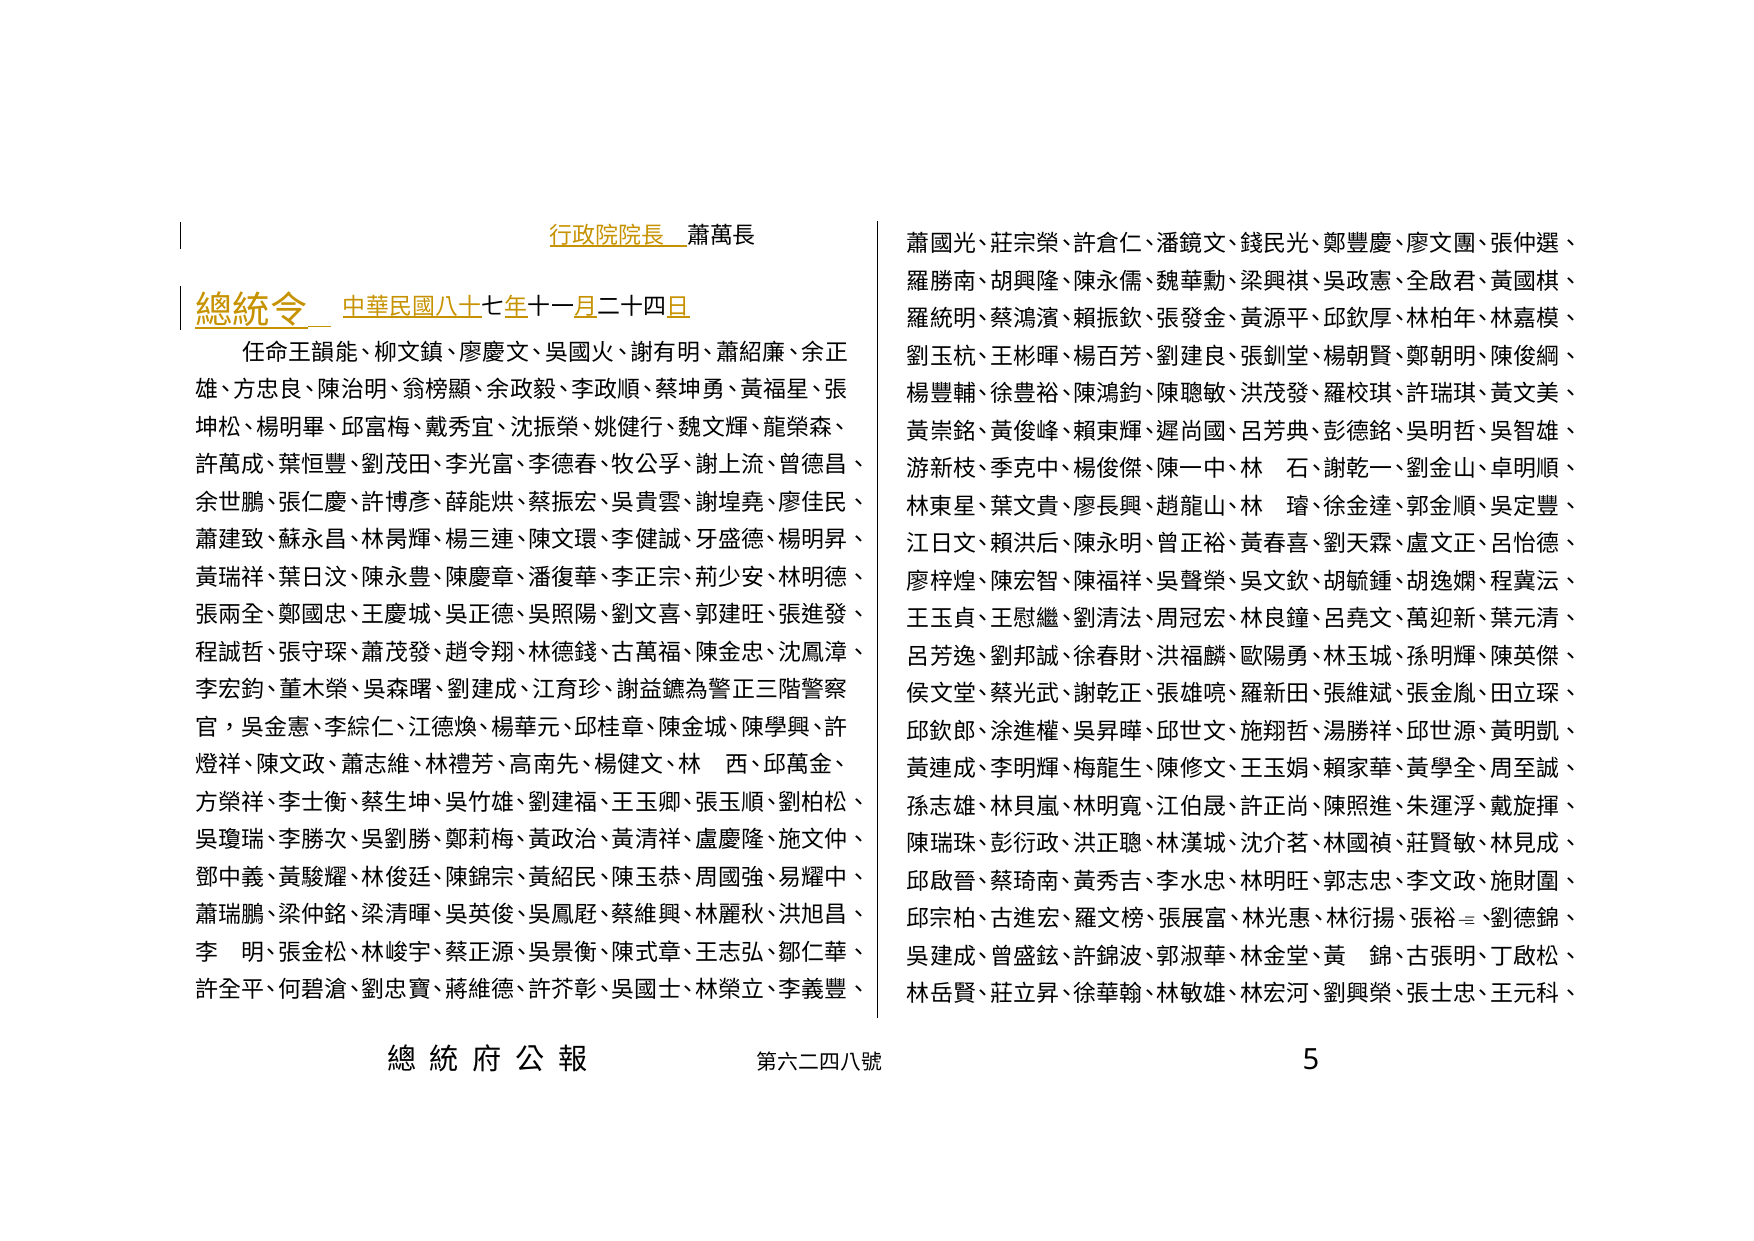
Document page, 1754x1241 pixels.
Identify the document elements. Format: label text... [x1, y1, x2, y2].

text 行政院院長 蕭萬長 [195, 222, 847, 249]
text 任命王韻能、柳文鎮、廖慶文、吳國火、謝有明、蕭紹廉、余正雄、方忠良、陳治明、翁榜顯、余政毅、李政順、蔡坤勇、黃福星、張坤松、楊明畢、邱富梅、戴秀宜、沈振榮、姚健行、魏文輝、龍榮森、許萬成、葉恒豐、劉茂田、李光富、李德春、牧公孚、謝上流、曾德昌、余世鵬、張仁慶、許博彥、薛能烘、蔡振宏、吳貴雲、謝堭堯、廖佳民、蕭建致、蘇永昌、林昺輝、楊三連、陳文環、李健誠、牙盛德、楊明昇、黃瑞祥、葉日汶、陳永豊、陳慶章、潘復華、李正宗、荊少安、林明德、張兩全、鄭國忠、王慶城、吳正德、吳照陽、劉文喜、郭建旺、張進發、程誠哲、張守琛、蕭茂發、趙令翔、林德錢、古萬福、陳金忠、沈鳳漳、李宏鈞、董木榮、吳森曙、劉建成、江育珍、謝益鑣為警正三階警察官，吳金憲、李綜仁、江德煥、楊華元、邱桂章、陳金城、陳學興、許燈祥、陳文政、蕭志維、林禮芳、高南先、楊健文、林 西、邱萬金、方榮祥、李士衡、蔡生坤、吳竹雄、劉建福、王玉卿、張玉順、劉柏松、吳瓊瑞、李勝次、吳劉勝、鄭莉梅、黃政治、黃清祥、盧慶隆、施文仲、鄧中義、黃駿耀、林俊廷、陳錦宗、黃紹民、陳玉恭、周國強、易耀中、蕭瑞鵬、梁仲銘、梁清暉、吳英俊、吳鳳屘、蔡維興、林麗秋、洪旭昌、李 明、張金松、林峻宇、蔡正源、吳景衡、陳式章、王志弘、鄒仁華、許全平、何碧滄、劉忠寶、蔣維德、許芥彰、吳國士、林榮立、李義豐、蕭國光、莊宗榮、許倉仁、潘鏡文、錢民光、鄭豐慶、廖文團、張仲選、羅勝南、胡興隆、陳永儒、魏華勳、梁興祺、吳政憲、全啟君、黃國棋、羅統明、蔡鴻濱、賴振欽、張發金、黃源平、邱欽厚、林柏年、林嘉模、劉玉杭、王彬暉、楊百芳、劉建良、張釧堂、楊朝賢、鄭朝明、陳俊綱、楊豐輔、徐豊裕、陳鴻鈞、陳聰敏、洪茂發、羅校琪、許瑞琪、黃文美、黃崇銘、黃俊峰、賴東輝、遲尚國、呂芳典、彭德銘、吳明哲、吳智雄、游新枝、季克中、楊俊傑、陳一中、林 石、謝乾一、劉金山、卓明順、林東星、葉文貴、廖長興、趙龍山、林 璿、徐金達、郭金順、吳定豐、江日文、賴洪后、陳永明、曾正裕、黃春喜、劉天霖、盧文正、呂怡德、廖梓煌、陳宏智、陳福祥、吳聲榮、吳文欽、胡毓鍾、胡逸嫻、程冀沄、王玉貞、王慰繼、劉清法、周冠宏、林良鐘、呂堯文、萬迎新、葉元清、呂芳逸、劉邦誠、徐春財、洪福麟、歐陽勇、林玉城、孫明輝、陳英傑、侯文堂、蔡光武、謝乾正、張雄喨、羅新田、張維斌、張金胤、田立琛、邱欽郎、涂進權、吳昇曄、邱世文、施翔哲、湯勝祥、邱世源、黃明凱、黃連成、李明輝、梅龍生、陳修文、王玉娟、賴家華、黃學全、周至誠、孫志雄、林貝嵐、林明寬、江伯晟、許正尚、陳照進、朱運浮、戴旋揮、陳瑞珠、彭衍政、洪正聰、林漢城、沈介茗、林國禎、莊賢敏、林見成、邱啟晉、蔡琦南、黃秀吉、李水忠、林明旺、郭志忠、李文政、施財圍、邱宗柏、古進宏、羅文榜、張展富、林光惠、林衍揚、張裕、劉德錦、吳建成、曾盛鉉、許錦波、郭淑華、林金堂、黃 錦、古張明、丁啟松、林岳賢、莊立昇、徐華翰、林敏雄、林宏河、劉興榮、張士忠、王元科、簡春杉、賴加東、彭成清、周宗維、陳益川、鄭朝龍、潘玉山、林慶州、陸俊清、黃榮源、張權錦、王志偉、張國輝、李承賢、王異寶、許傳灶、劉玉麗為警正四階警察官。 [195, 330, 847, 1005]
table_header 總統令 [192, 286, 340, 330]
table_header 中華民國八十七年十一月二十四日 [340, 286, 852, 330]
text 任命王韻能、柳文鎮、廖慶文、吳國火、謝有明、蕭紹廉、余正雄、方忠良、陳治明、翁榜顯、余政毅、李政順、蔡坤勇、黃福星、張坤松、楊明畢、邱富梅、戴秀宜、沈振榮、姚健行、魏文輝、龍榮森、許萬成、葉恒豐、劉茂田、李光富、李德春、牧公孚、謝上流、曾德昌、余世鵬、張仁慶、許博彥、薛能烘、蔡振宏、吳貴雲、謝堭堯、廖佳民、蕭建致、蘇永昌、林昺輝、楊三連、陳文環、李健誠、牙盛德、楊明昇、黃瑞祥、葉日汶、陳永豊、陳慶章、潘復華、李正宗、荊少安、林明德、張兩全、鄭國忠、王慶城、吳正德、吳照陽、劉文喜、郭建旺、張進發、程誠哲、張守琛、蕭茂發、趙令翔、林德錢、古萬福、陳金忠、沈鳳漳、李宏鈞、董木榮、吳森曙、劉建成、江育珍、謝益鑣為警正三階警察官，吳金憲、李綜仁、江德煥、楊華元、邱桂章、陳金城、陳學興、許燈祥、陳文政、蕭志維、林禮芳、高南先、楊健文、林 西、邱萬金、方榮祥、李士衡、蔡生坤、吳竹雄、劉建福、王玉卿、張玉順、劉柏松、吳瓊瑞、李勝次、吳劉勝、鄭莉梅、黃政治、黃清祥、盧慶隆、施文仲、鄧中義、黃駿耀、林俊廷、陳錦宗、黃紹民、陳玉恭、周國強、易耀中、蕭瑞鵬、梁仲銘、梁清暉、吳英俊、吳鳳屘、蔡維興、林麗秋、洪旭昌、李 明、張金松、林峻宇、蔡正源、吳景衡、陳式章、王志弘、鄒仁華、許全平、何碧滄、劉忠寶、蔣維德、許芥彰、吳國士、林榮立、李義豐、蕭國光、莊宗榮、許倉仁、潘鏡文、錢民光、鄭豐慶、廖文團、張仲選、羅勝南、胡興隆、陳永儒、魏華勳、梁興祺、吳政憲、全啟君、黃國棋、羅統明、蔡鴻濱、賴振欽、張發金、黃源平、邱欽厚、林柏年、林嘉模、劉玉杭、王彬暉、楊百芳、劉建良、張釧堂、楊朝賢、鄭朝明、陳俊綱、楊豐輔、徐豊裕、陳鴻鈞、陳聰敏、洪茂發、羅校琪、許瑞琪、黃文美、黃崇銘、黃俊峰、賴東輝、遲尚國、呂芳典、彭德銘、吳明哲、吳智雄、游新枝、季克中、楊俊傑、陳一中、林 石、謝乾一、劉金山、卓明順、林東星、葉文貴、廖長興、趙龍山、林 璿、徐金達、郭金順、吳定豐、江日文、賴洪后、陳永明、曾正裕、黃春喜、劉天霖、盧文正、呂怡德、廖梓煌、陳宏智、陳福祥、吳聲榮、吳文欽、胡毓鍾、胡逸嫻、程冀沄、王玉貞、王慰繼、劉清法、周冠宏、林良鐘、呂堯文、萬迎新、葉元清、呂芳逸、劉邦誠、徐春財、洪福麟、歐陽勇、林玉城、孫明輝、陳英傑、侯文堂、蔡光武、謝乾正、張雄喨、羅新田、張維斌、張金胤、田立琛、邱欽郎、涂進權、吳昇曄、邱世文、施翔哲、湯勝祥、邱世源、黃明凱、黃連成、李明輝、梅龍生、陳修文、王玉娟、賴家華、黃學全、周至誠、孫志雄、林貝嵐、林明寬、江伯晟、許正尚、陳照進、朱運浮、戴旋揮、陳瑞珠、彭衍政、洪正聰、林漢城、沈介茗、林國禎、莊賢敏、林見成、邱啟晉、蔡琦南、黃秀吉、李水忠、林明旺、郭志忠、李文政、施財圍、邱宗柏、古進宏、羅文榜、張展富、林光惠、林衍揚、張裕、劉德錦、吳建成、曾盛鉉、許錦波、郭淑華、林金堂、黃 錦、古張明、丁啟松、林岳賢、莊立昇、徐華翰、林敏雄、林宏河、劉興榮、張士忠、王元科、簡春杉、賴加東、彭成清、周宗維、陳益川、鄭朝龍、潘玉山、林慶州、陸俊清、黃榮源、張權錦、王志偉、張國輝、李承賢、王異寶、許傳灶、劉玉麗為警正四階警察官。 [907, 222, 1559, 1009]
